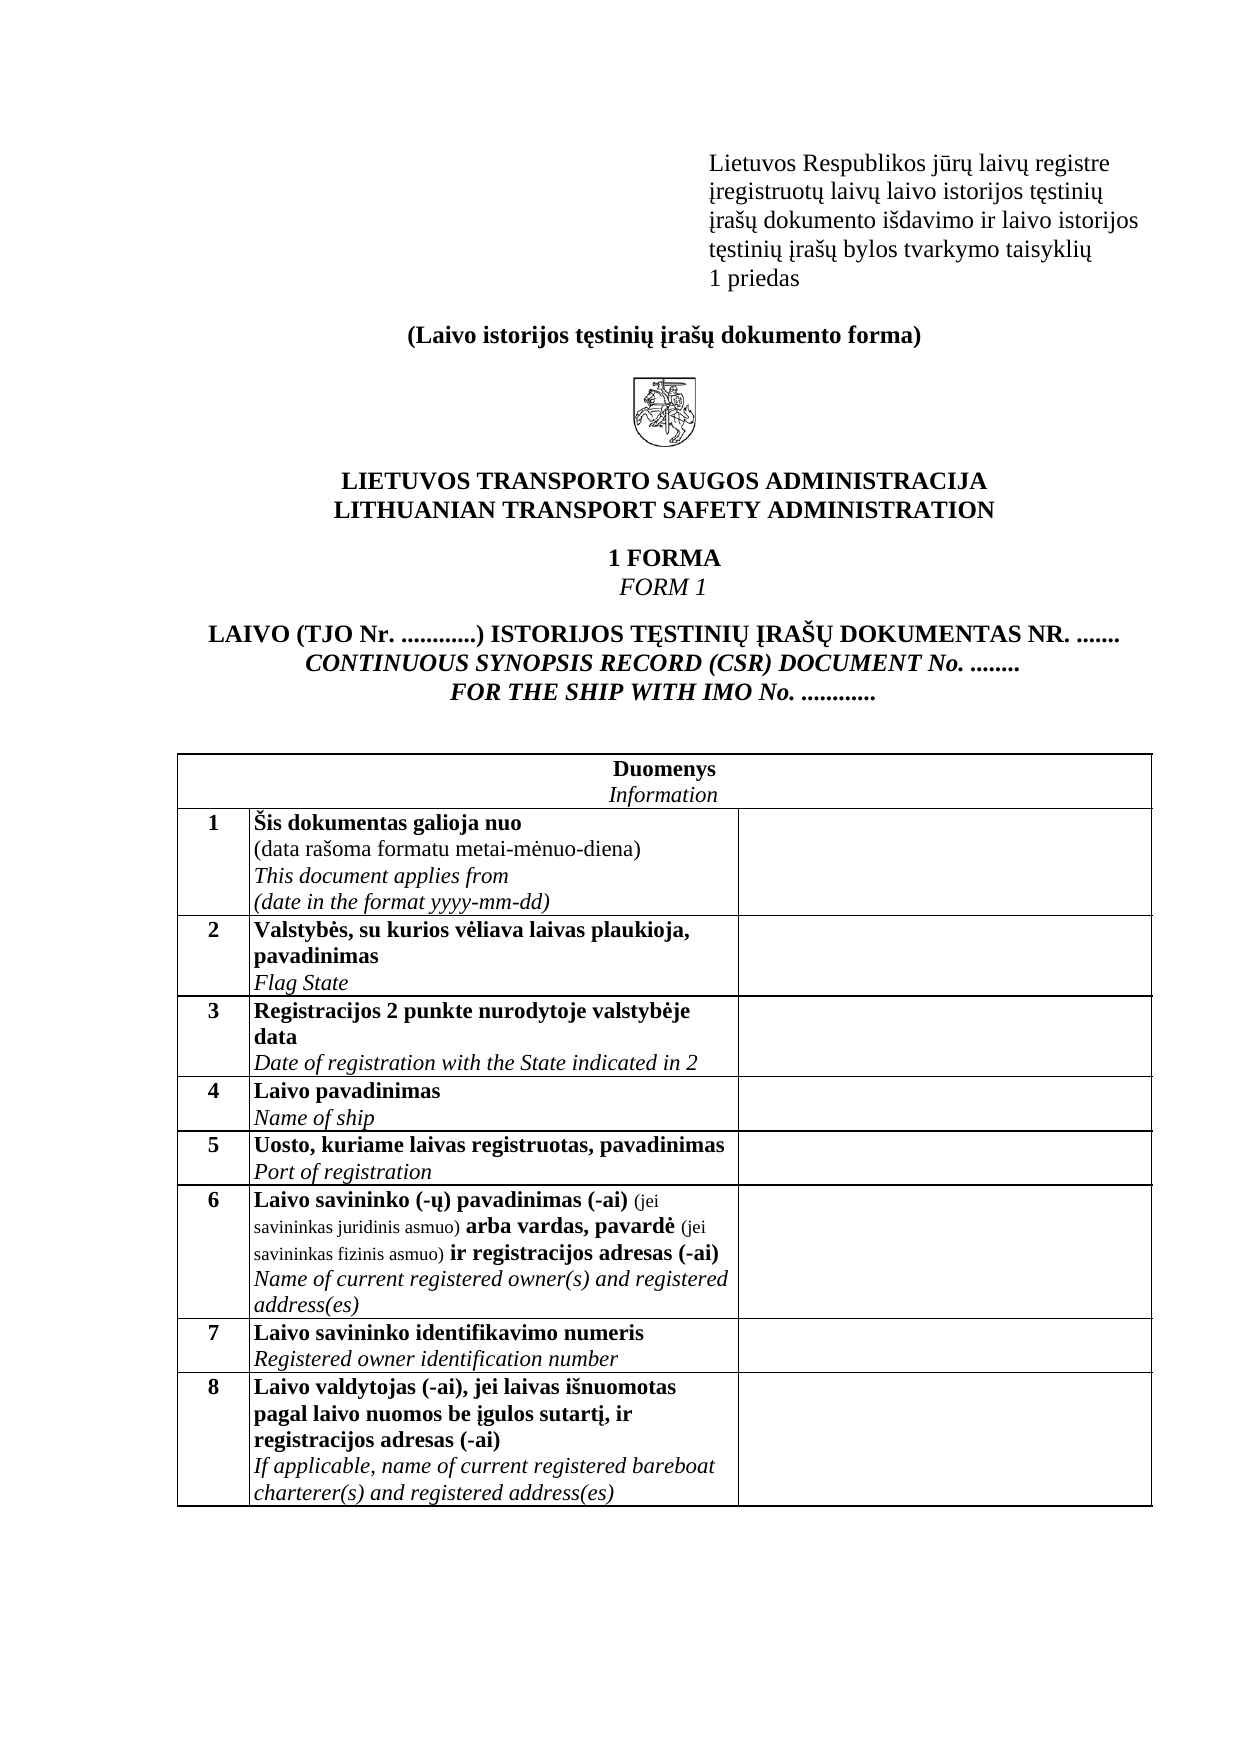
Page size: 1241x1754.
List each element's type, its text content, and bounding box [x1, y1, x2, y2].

table_cell Laivo savininko (-ų) pavadinimas (-ai) (jei savininkas juridinis asmuo) arba vardas, pavardė (jei savininkas fizinis asmuo) ir registracijos adresas (-ai) Name of current registered owner(s) and registered address(es) [250, 1186, 738, 1318]
table_cell 8 [178, 1373, 249, 1505]
table_cell Laivo valdytojas (-ai), jei laivas išnuomotas pagal laivo nuomos be įgulos sutartį, ir registracijos adresas (-ai) If applicable, name of current registered bareboat charterer(s) and registered address(es) [250, 1373, 738, 1505]
table_cell Šis dokumentas galioja nuo (data rašoma formatu metai-mėnuo-diena) This document applies from (date in the format yyyy-mm-dd) [250, 809, 738, 914]
table_cell 7 [178, 1319, 249, 1372]
text LITHUANIAN TRANSPORT SAFETY ADMINISTRATION [177, 495, 1152, 524]
text FORM 1 [177, 572, 1152, 600]
table_cell Laivo pavadinimas Name of ship [250, 1077, 738, 1130]
text LAIVO (TJO Nr. ............) ISTORIJOS TĘSTINIŲ ĮRAŠŲ DOKUMENTAS NR. ....... [177, 619, 1152, 648]
table_cell 4 [178, 1077, 249, 1130]
text (Laivo istorijos tęstinių įrašų dokumento forma) [177, 320, 1152, 349]
table_cell [739, 916, 1151, 995]
table_cell Valstybės, su kurios vėliava laivas plaukioja, pavadinimas Flag State [250, 916, 738, 995]
text Lietuvos Respublikos jūrų laivų registre įregistruotų laivų laivo istorijos tęstinių įrašų dokumento išdavimo ir laivo istorijos tęstinių įrašų bylos tvarkymo taisyklių [709, 148, 1152, 263]
text 1 FORMA [177, 543, 1152, 572]
table_cell [739, 997, 1151, 1076]
table_cell [739, 809, 1151, 914]
text CONTINUOUS SYNOPSIS RECORD (CSR) DOCUMENT No. ........ [177, 648, 1152, 677]
table_header Duomenys Information [178, 755, 1151, 807]
table_cell 6 [178, 1186, 249, 1318]
table_cell Registracijos 2 punkte nurodytoje valstybėje data Date of registration with the State indicated in 2 [250, 997, 738, 1076]
table_cell [739, 1132, 1151, 1184]
table_cell 2 [178, 916, 249, 995]
table_cell 3 [178, 997, 249, 1076]
table_cell Uosto, kuriame laivas registruotas, pavadinimas Port of registration [250, 1132, 738, 1184]
table_cell [739, 1373, 1151, 1505]
table_cell [739, 1077, 1151, 1130]
table_cell [739, 1186, 1151, 1318]
text LIETUVOS TRANSPORTO SAUGOS ADMINISTRACIJA [177, 466, 1152, 495]
table_cell 1 [178, 809, 249, 914]
text 1 priedas [709, 263, 1152, 291]
table_cell Laivo savininko identifikavimo numeris Registered owner identification number [250, 1319, 738, 1372]
text FOR THE SHIP WITH IMO No. ............ [177, 677, 1152, 706]
table_cell 5 [178, 1132, 249, 1184]
table_cell [739, 1319, 1151, 1372]
